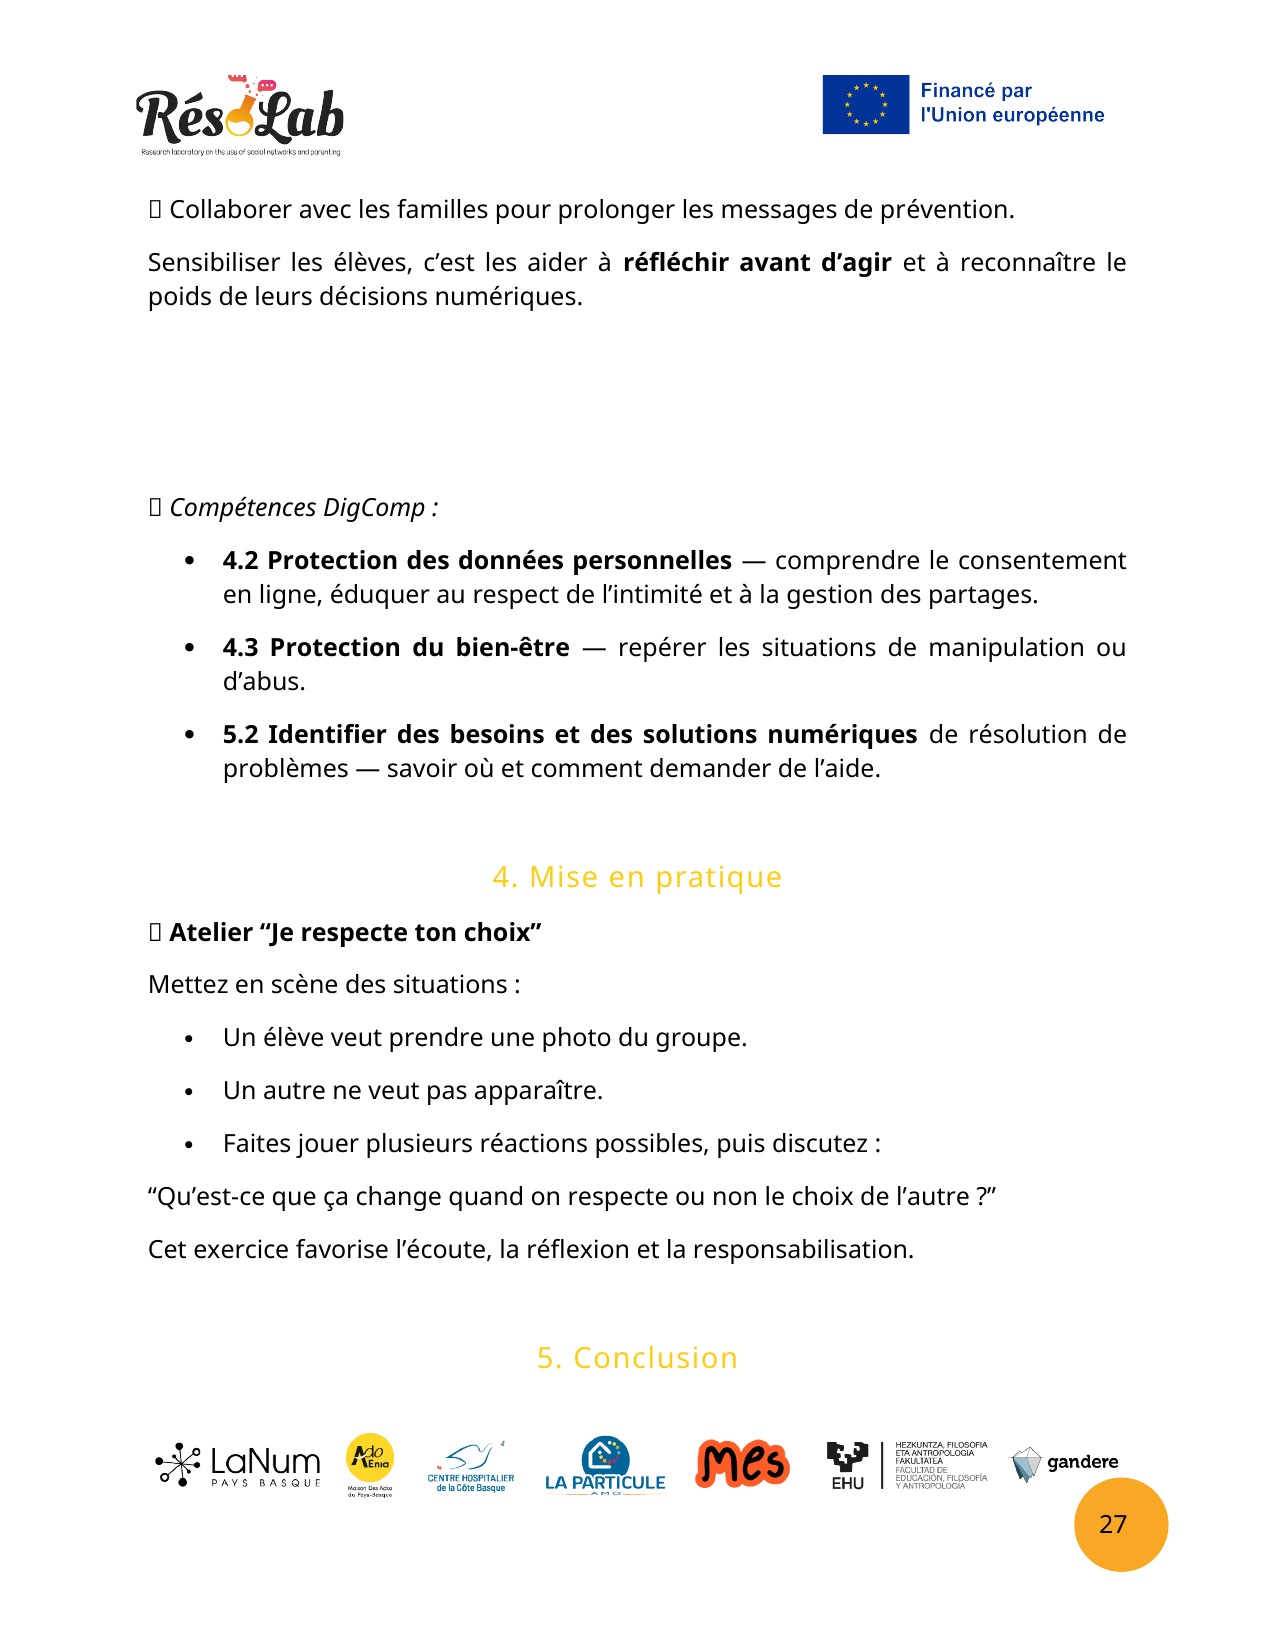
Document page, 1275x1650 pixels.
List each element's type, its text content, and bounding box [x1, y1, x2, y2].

text “Qu’est-ce que ça change quand on respecte ou non le choix de l’autre ?” [148, 1178, 1127, 1212]
text Sensibiliser les élèves, c’est les aider à réfléchir avant d’agir et à reconnaître le poids de leurs décisions numériques. [148, 244, 1127, 312]
list 4.2 Protection des données personnelles — comprendre le consentement en ligne, éduquer au respect de l’intimité et à la gestion des partages. [185, 542, 1127, 611]
text 🧩 Compétences DigComp : [148, 490, 1127, 524]
text Mettez en scène des situations : [148, 967, 1127, 1001]
text 5. Conclusion [148, 1337, 1127, 1377]
text ✅ Collaborer avec les familles pour prolonger les messages de prévention. [148, 192, 1127, 226]
list Un élève veut prendre une photo du groupe. [185, 1020, 1127, 1054]
list Faites jouer plusieurs réactions possibles, puis discutez : [185, 1126, 1127, 1160]
list 5.2 Identifier des besoins et des solutions numériques de résolution de problèmes — savoir où et comment demander de l’aide. [185, 716, 1127, 784]
text 4. Mise en pratique [148, 856, 1127, 896]
list Un autre ne veut pas apparaître. [185, 1073, 1127, 1107]
list 4.3 Protection du bien-être — repérer les situations de manipulation ou d’abus. [185, 629, 1127, 697]
picture [818, 75, 1117, 135]
text Cet exercice favorise l’écoute, la réflexion et la responsabilisation. [148, 1231, 1127, 1265]
picture [136, 75, 344, 158]
picture [147, 1430, 1128, 1500]
text 🏫 Atelier “Je respecte ton choix” [148, 914, 1127, 948]
